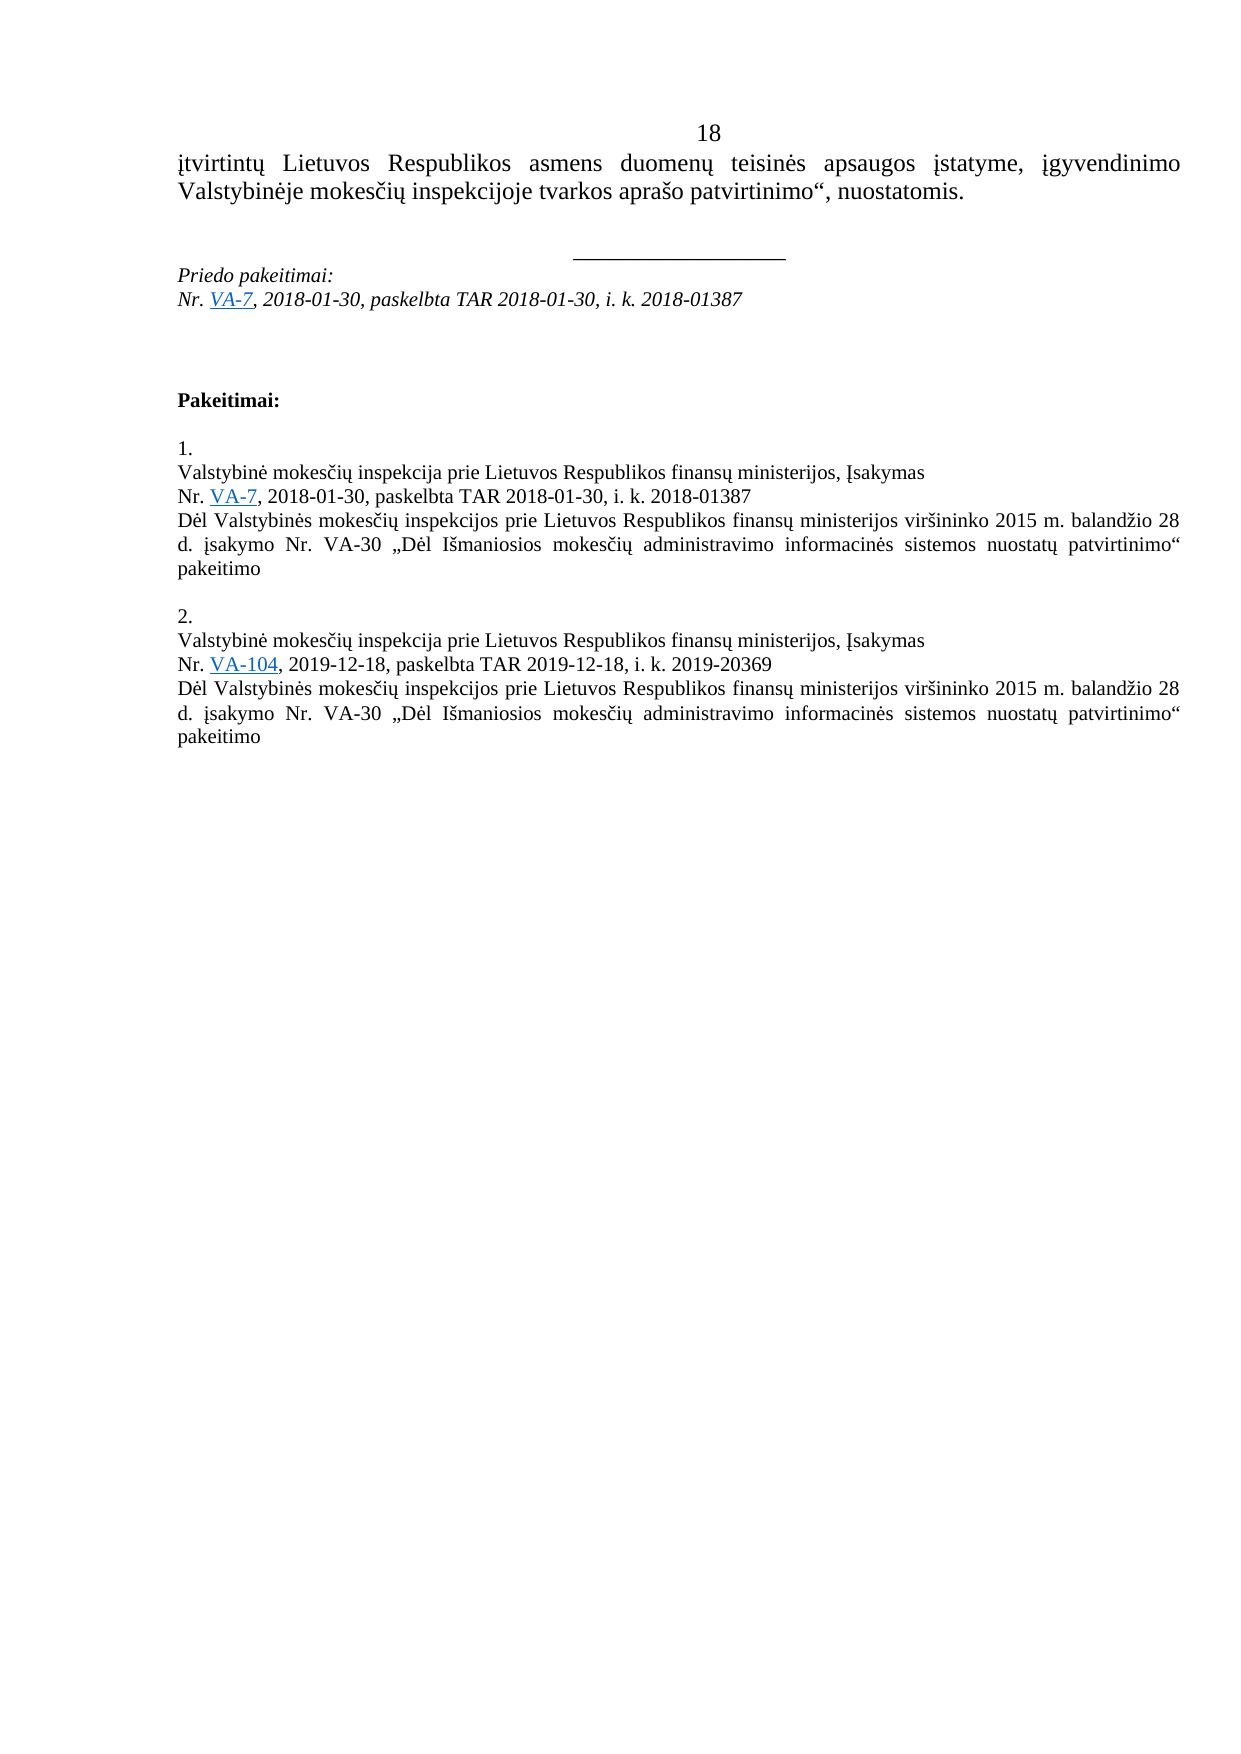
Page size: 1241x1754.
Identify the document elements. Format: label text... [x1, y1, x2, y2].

text Valstybinė mokesčių inspekcija prie Lietuvos Respublikos finansų ministerijos, Įsakymas [177, 628, 1181, 652]
text Dėl Valstybinės mokesčių inspekcijos prie Lietuvos Respublikos finansų ministerijos viršininko 2015 m. balandžio 28 d. įsakymo Nr. VA-30 „Dėl Išmaniosios mokesčių administravimo informacinės sistemos nuostatų patvirtinimo“ pakeitimo [177, 676, 1181, 748]
text Dėl Valstybinės mokesčių inspekcijos prie Lietuvos Respublikos finansų ministerijos viršininko 2015 m. balandžio 28 d. įsakymo Nr. VA-30 „Dėl Išmaniosios mokesčių administravimo informacinės sistemos nuostatų patvirtinimo“ pakeitimo [177, 508, 1181, 580]
text Nr. VA-7, 2018-01-30, paskelbta TAR 2018-01-30, i. k. 2018-01387 [177, 484, 1181, 508]
text Nr. VA-104, 2019-12-18, paskelbta TAR 2019-12-18, i. k. 2019-20369 [177, 652, 1181, 676]
text Priedo pakeitimai: [177, 263, 1181, 287]
text 1. [177, 436, 1181, 460]
text 2. [177, 604, 1181, 628]
text Nr. VA-7, 2018-01-30, paskelbta TAR 2018-01-30, i. k. 2018-01387 [177, 287, 1181, 311]
text _________________ [177, 234, 1181, 263]
text Pakeitimai: [177, 388, 1181, 412]
text įtvirtintų Lietuvos Respublikos asmens duomenų teisinės apsaugos įstatyme, įgyvendinimo Valstybinėje mokesčių inspekcijoje tvarkos aprašo patvirtinimo“, nuostatomis. [177, 148, 1181, 205]
text Valstybinė mokesčių inspekcija prie Lietuvos Respublikos finansų ministerijos, Įsakymas [177, 460, 1181, 484]
